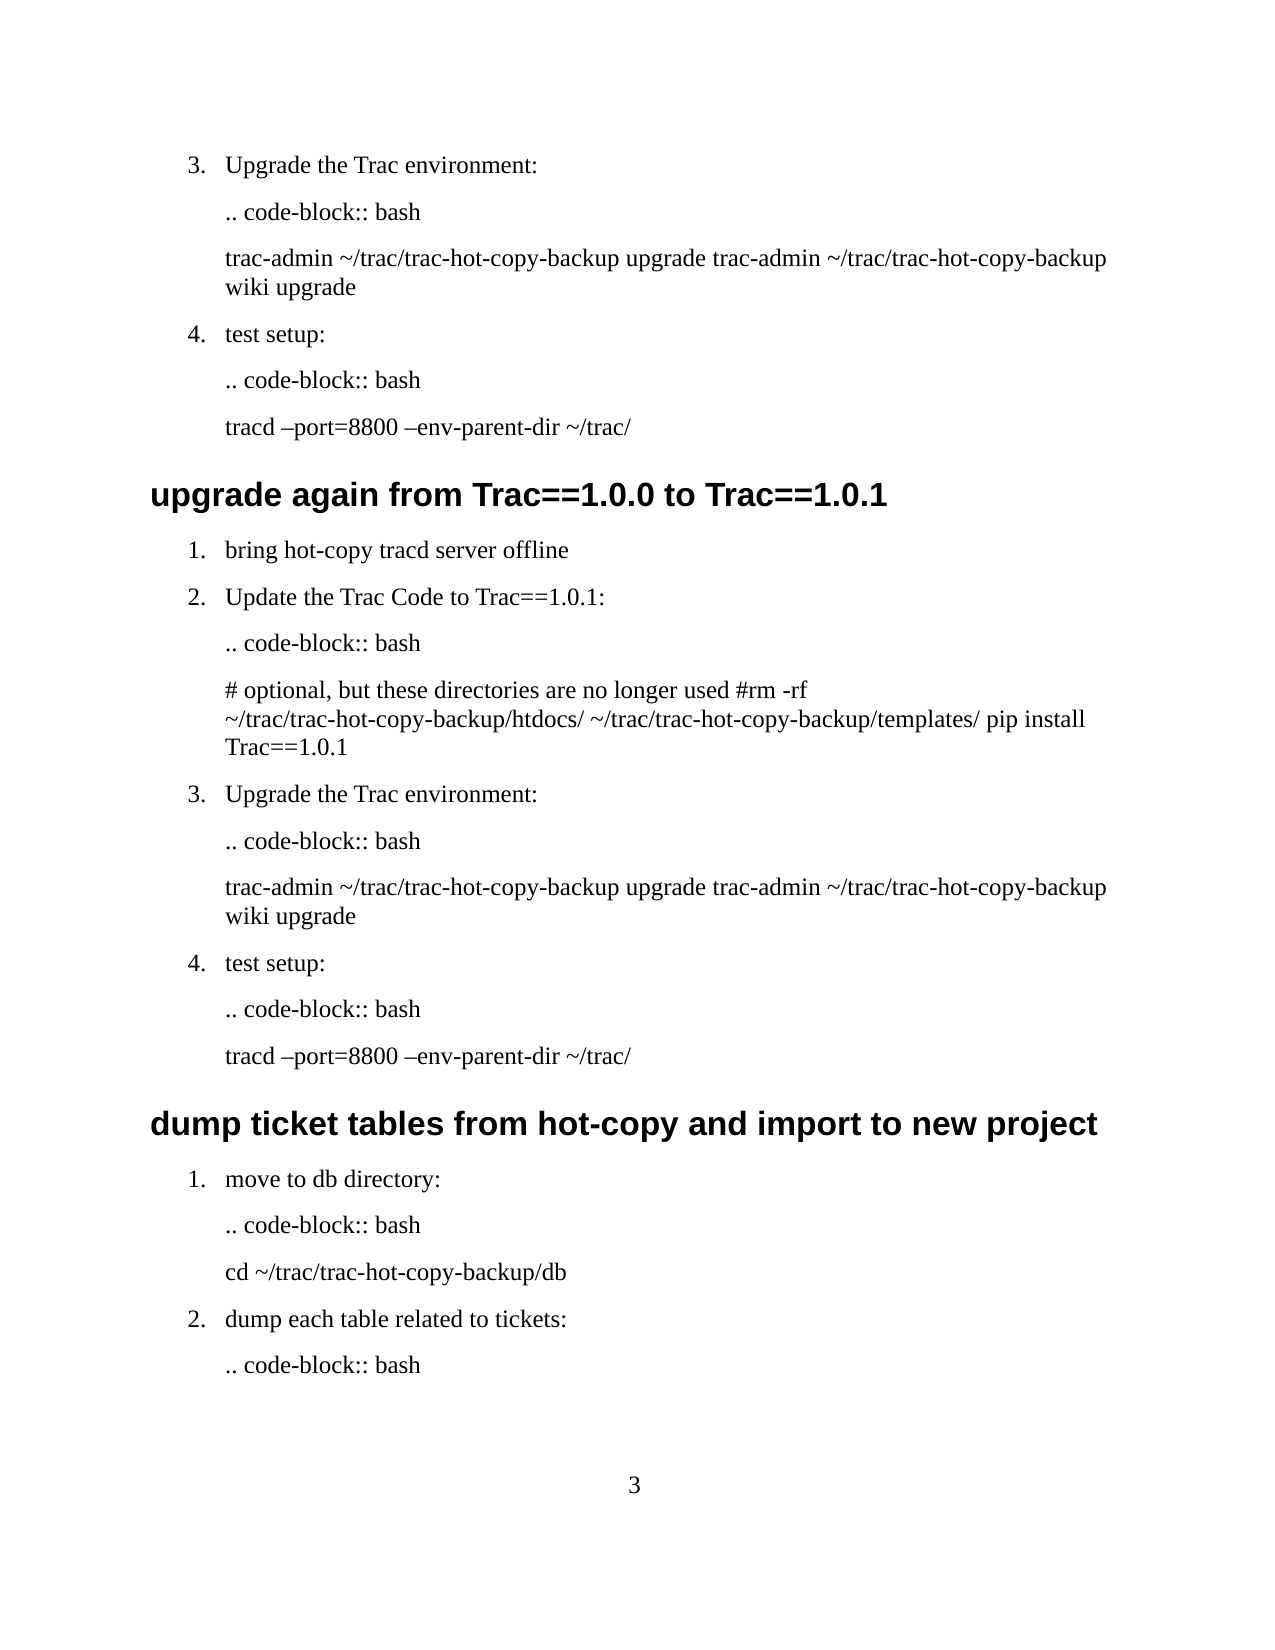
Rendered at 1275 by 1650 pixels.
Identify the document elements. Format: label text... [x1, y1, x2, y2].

list tracd –port=8800 –env-parent-dir ~/trac/ [187, 412, 1125, 441]
list .. code-block:: bash [187, 628, 1125, 657]
list test setup: [187, 948, 1125, 977]
list .. code-block:: bash [187, 365, 1125, 394]
list .. code-block:: bash [187, 197, 1125, 225]
subtitle upgrade again from Trac==1.0.0 to Trac==1.0.1 [150, 475, 1125, 513]
list tracd –port=8800 –env-parent-dir ~/trac/ [187, 1041, 1125, 1070]
list move to db directory: [187, 1164, 1125, 1193]
list # optional, but these directories are no longer used #rm -rf ~/trac/trac-hot-copy-backup/htdocs/ ~/trac/trac-hot-copy-backup/templates/ pip install Trac==1.0.1 [187, 675, 1125, 761]
list bring hot-copy tracd server offline [187, 535, 1125, 564]
list Upgrade the Trac environment: [187, 150, 1125, 179]
list trac-admin ~/trac/trac-hot-copy-backup upgrade trac-admin ~/trac/trac-hot-copy-backup wiki upgrade [187, 243, 1125, 301]
list test setup: [187, 319, 1125, 347]
list .. code-block:: bash [187, 826, 1125, 854]
list .. code-block:: bash [187, 1351, 1125, 1379]
list dump each table related to tickets: [187, 1304, 1125, 1333]
list Update the Trac Code to Trac==1.0.1: [187, 582, 1125, 610]
subtitle dump ticket tables from hot-copy and import to new project [150, 1104, 1125, 1142]
list .. code-block:: bash [187, 994, 1125, 1023]
list cd ~/trac/trac-hot-copy-backup/db [187, 1257, 1125, 1286]
list Upgrade the Trac environment: [187, 779, 1125, 808]
list trac-admin ~/trac/trac-hot-copy-backup upgrade trac-admin ~/trac/trac-hot-copy-backup wiki upgrade [187, 872, 1125, 930]
list .. code-block:: bash [187, 1211, 1125, 1239]
